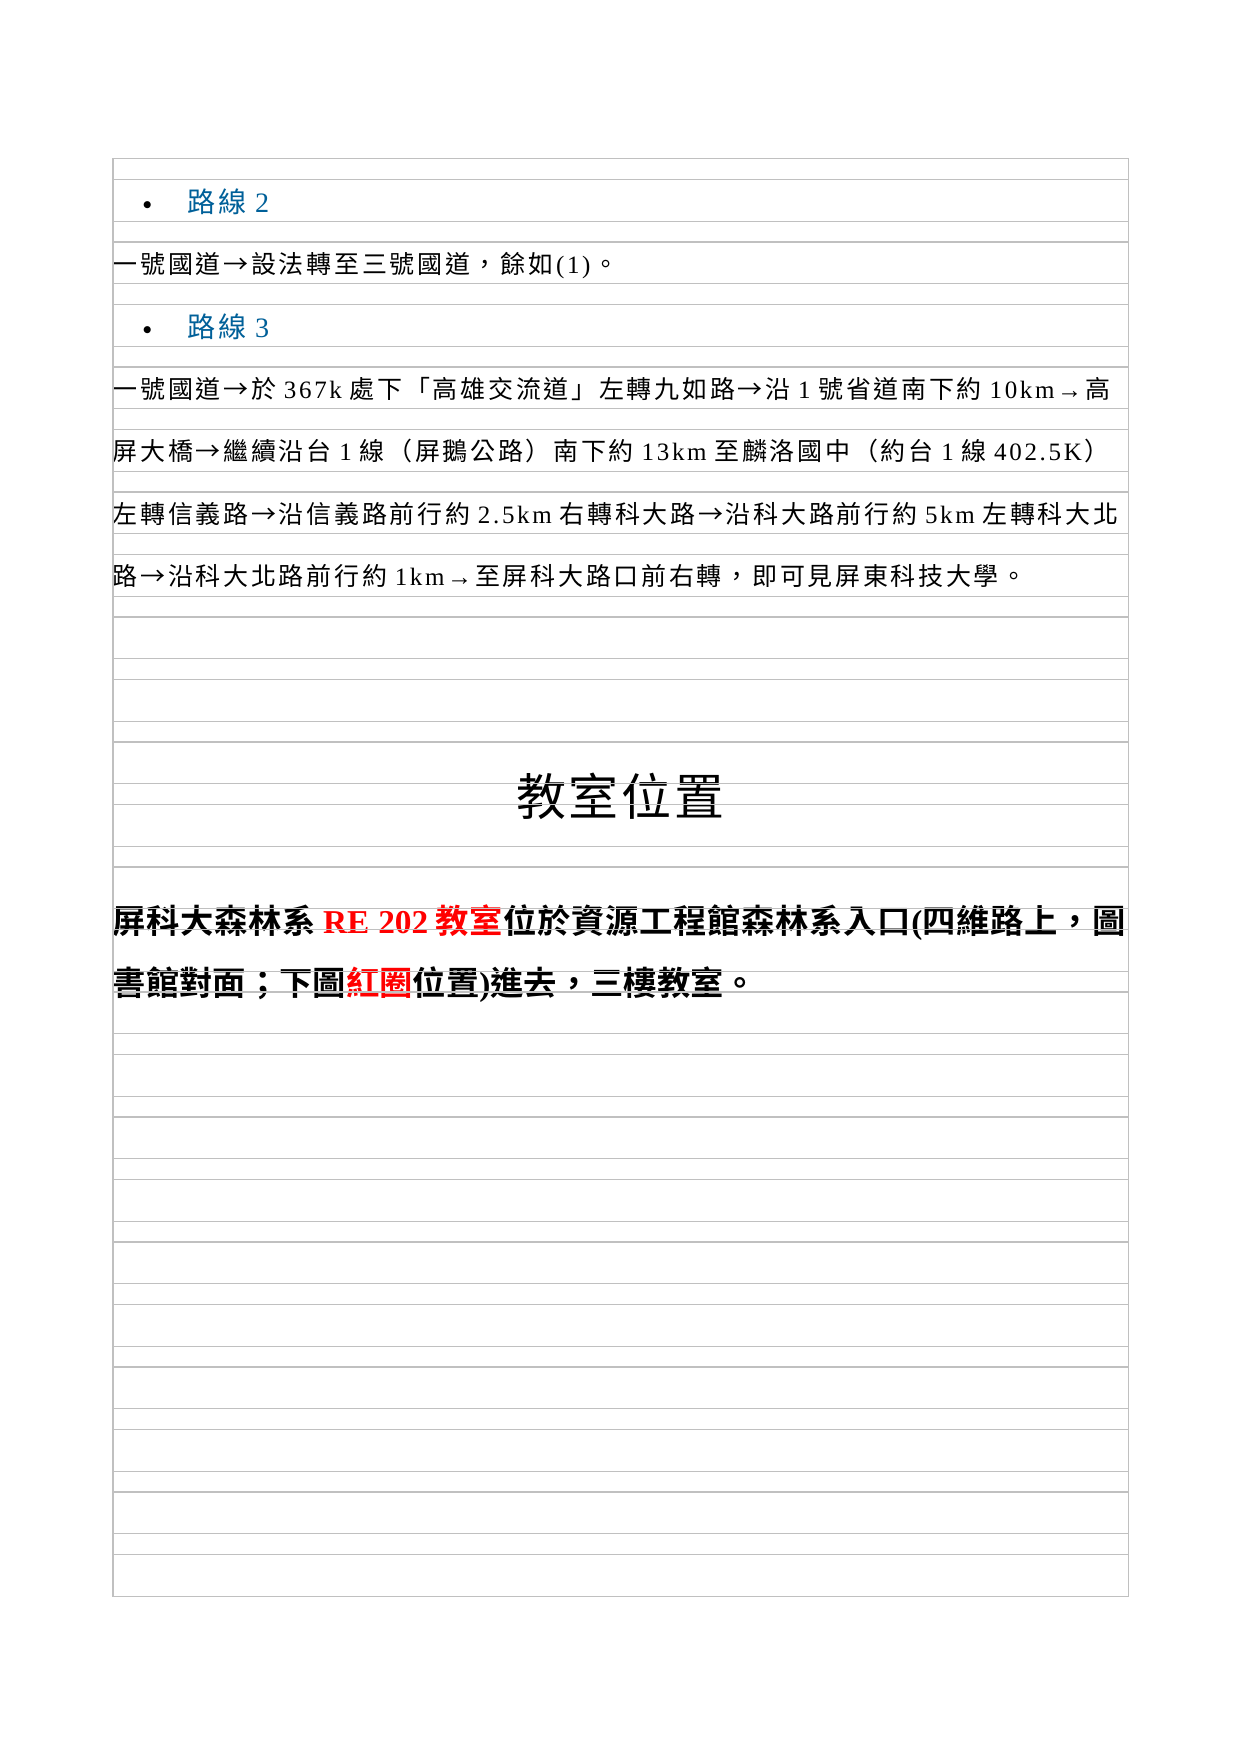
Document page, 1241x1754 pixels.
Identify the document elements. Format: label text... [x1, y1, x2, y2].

text [114, 222, 1128, 241]
text 屏科大森林系RE 202教室位於資源工程館森林系入口(四維路上，圖書館對面；下圖紅圈位置)進去，三樓教室。 [114, 930, 1126, 971]
text 教室位置 [114, 722, 1128, 741]
text 教室位置 [114, 784, 533, 804]
text [114, 409, 1128, 429]
text 一號國道→於367k處下「高雄交流道」左轉九如路→沿1號省道南下約10km→高 [114, 368, 1128, 408]
text 屏科大森林系RE 202教室位於資源工程館森林系入口(四維路上，圖書館對面；下圖紅圈位置)進去，三樓教室。 [114, 993, 484, 1002]
text 屏大橋→繼續沿台1線（屏鵝公路）南下約13km至麟洛國中（約台1線402.5K） [114, 430, 1128, 471]
text 屏科大森林系RE 202教室位於資源工程館森林系入口(四維路上，圖書館對面；下圖紅圈位置)進去，三樓教室。 [114, 877, 1126, 908]
text [114, 347, 1128, 366]
text 教室位置 [548, 786, 557, 801]
text 教室位置 [531, 784, 545, 794]
text [114, 534, 1128, 554]
text 教室位置 [114, 805, 1128, 846]
text 教室位置 [634, 784, 697, 804]
text 屏科大森林系RE 202教室位於資源工程館森林系入口(四維路上，圖書館對面；下圖紅圈位置)進去，三樓教室。 [230, 972, 293, 991]
list 路線2 [144, 180, 1128, 221]
text 教室位置 [532, 792, 549, 804]
text 路→沿科大北路前行約1km→至屏科大路口前右轉，即可見屏東科技大學。 [114, 555, 1128, 596]
list [144, 284, 1128, 304]
text 屏科大森林系RE 202教室位於資源工程館森林系入口(四維路上，圖書館對面；下圖紅圈位置)進去，三樓教室。 [481, 993, 1126, 1002]
list [144, 159, 1128, 179]
text 教室位置 [699, 784, 1128, 804]
text 教室位置 [114, 743, 1128, 783]
text [114, 472, 1128, 491]
text 一號國道→設法轉至三號國道，餘如(1)。 [114, 243, 1128, 283]
text 左轉信義路→沿信義路前行約2.5km右轉科大路→沿科大路前行約5km左轉科大北 [114, 493, 1128, 533]
text 屏科大森林系RE 202教室位於資源工程館森林系入口(四維路上，圖書館對面；下圖紅圈位置)進去，三樓教室。 [534, 972, 627, 991]
text 教室位置 [556, 784, 630, 804]
text 屏科大森林系RE 202教室位於資源工程館森林系入口(四維路上，圖書館對面；下圖紅圈位置)進去，三樓教室。 [680, 972, 1126, 991]
text 屏科大森林系RE 202教室位於資源工程館森林系入口(四維路上，圖書館對面；下圖紅圈位置)進去，三樓教室。 [297, 909, 444, 929]
list 路線3 [144, 305, 1128, 346]
